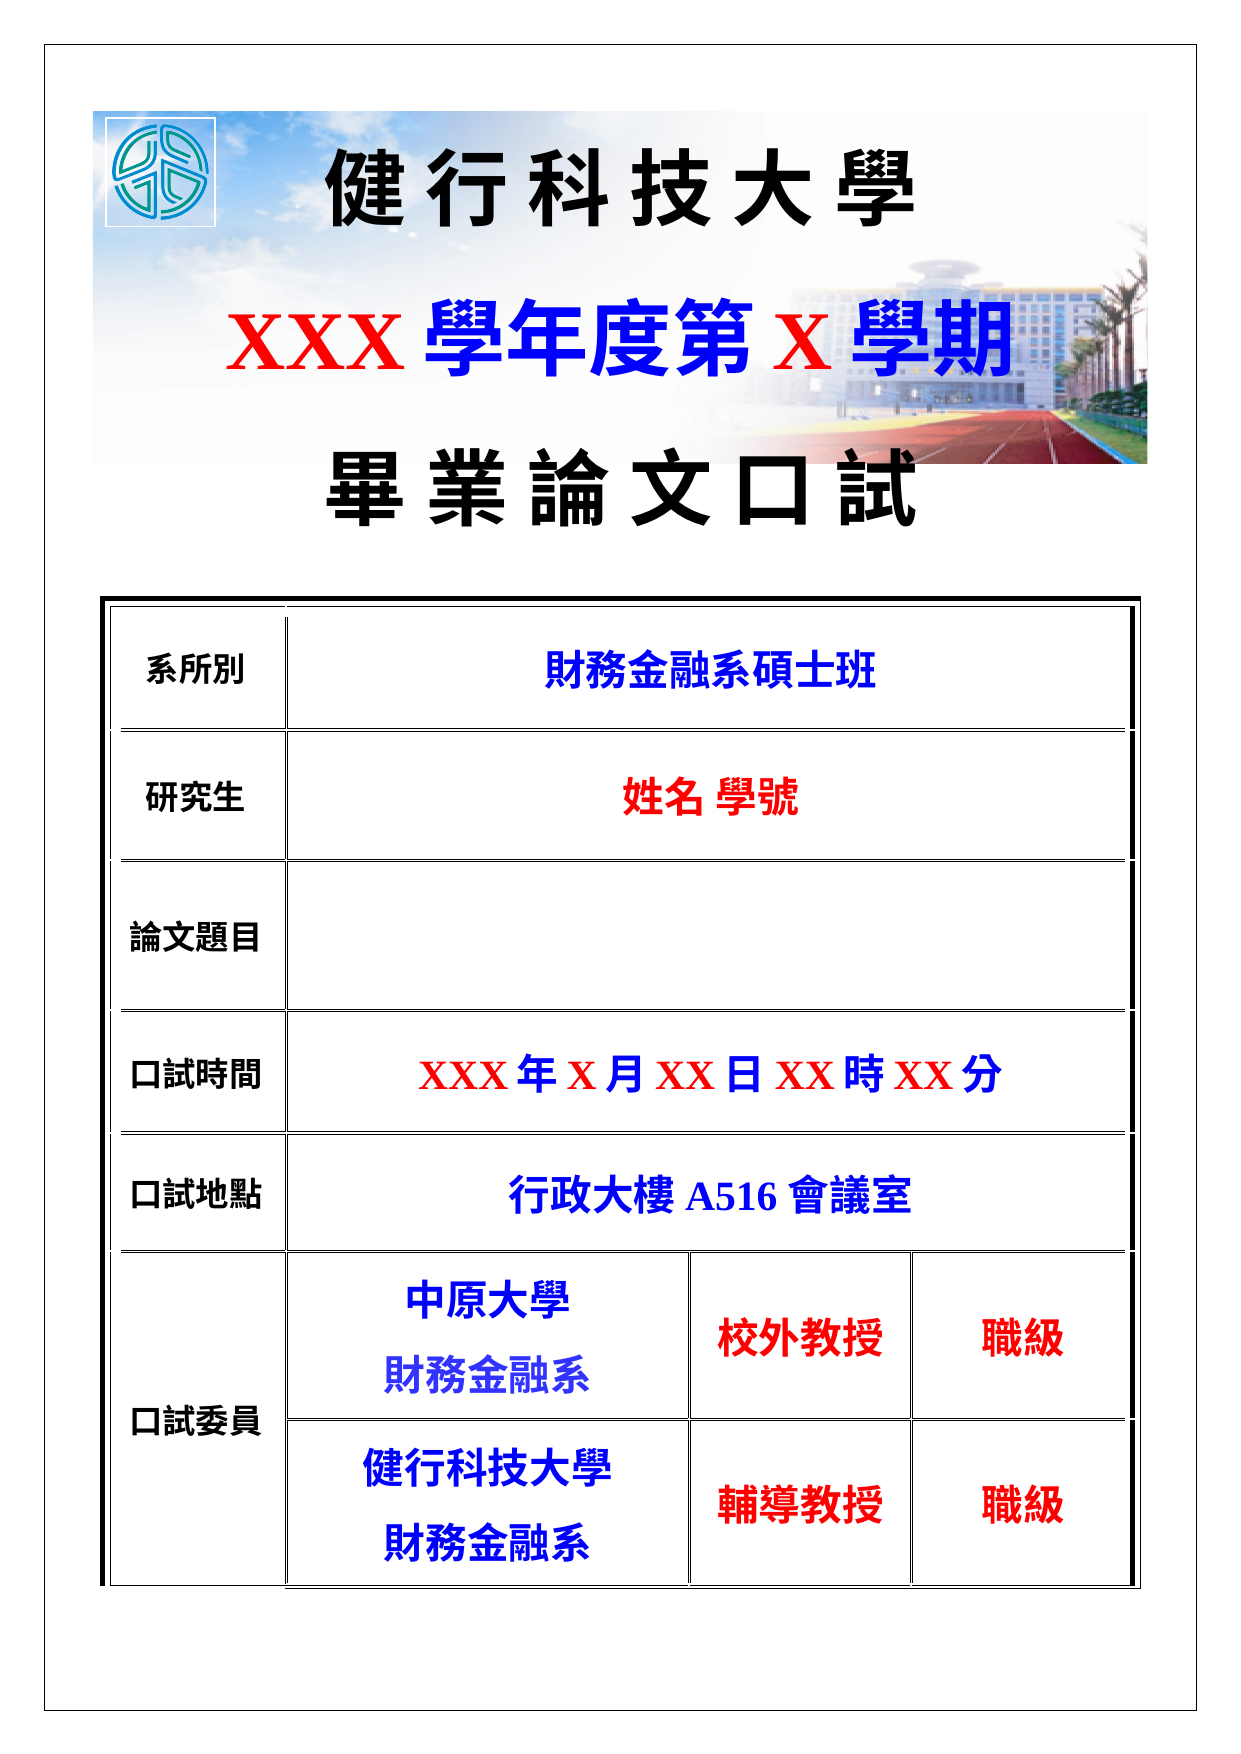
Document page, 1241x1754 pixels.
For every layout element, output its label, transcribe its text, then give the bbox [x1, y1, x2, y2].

table_cell 輔導教授 [689, 1418, 911, 1585]
table_cell 姓名 學號 [286, 728, 1135, 859]
table_cell 職級 [911, 1250, 1135, 1418]
table_cell 口試委員 [105, 1250, 286, 1585]
text 健 行 科 技 大 學 [53, 108, 1187, 465]
table_cell 口試時間 [105, 1009, 286, 1131]
picture [369, 459, 386, 463]
table_cell [286, 859, 1135, 1009]
table_header 財務金融系碩士班 [286, 601, 1135, 728]
table_cell 口試地點 [105, 1131, 286, 1250]
table_header 系所別 [105, 601, 286, 728]
table_cell 論文題目 [105, 859, 286, 1009]
table_cell XXX年X月XX日 XX時XX分 [286, 1009, 1135, 1131]
table_cell 職級 [911, 1418, 1135, 1585]
text XXX學年度第X學期 [1149, 258, 1187, 408]
text XXX學年度第X學期 [53, 258, 91, 408]
table_cell 健行科技大學 財務金融系 [286, 1418, 689, 1585]
table_cell 行政大樓 A516 會議室 [286, 1131, 1135, 1250]
table_cell 研究生 [105, 728, 286, 859]
picture [343, 459, 359, 463]
table_cell 校外教授 [691, 1253, 910, 1418]
picture [92, 111, 1148, 464]
text 畢 業 論 文 口 試 [53, 408, 1187, 558]
table_cell 中原大學 財務金融系 [288, 1253, 688, 1418]
